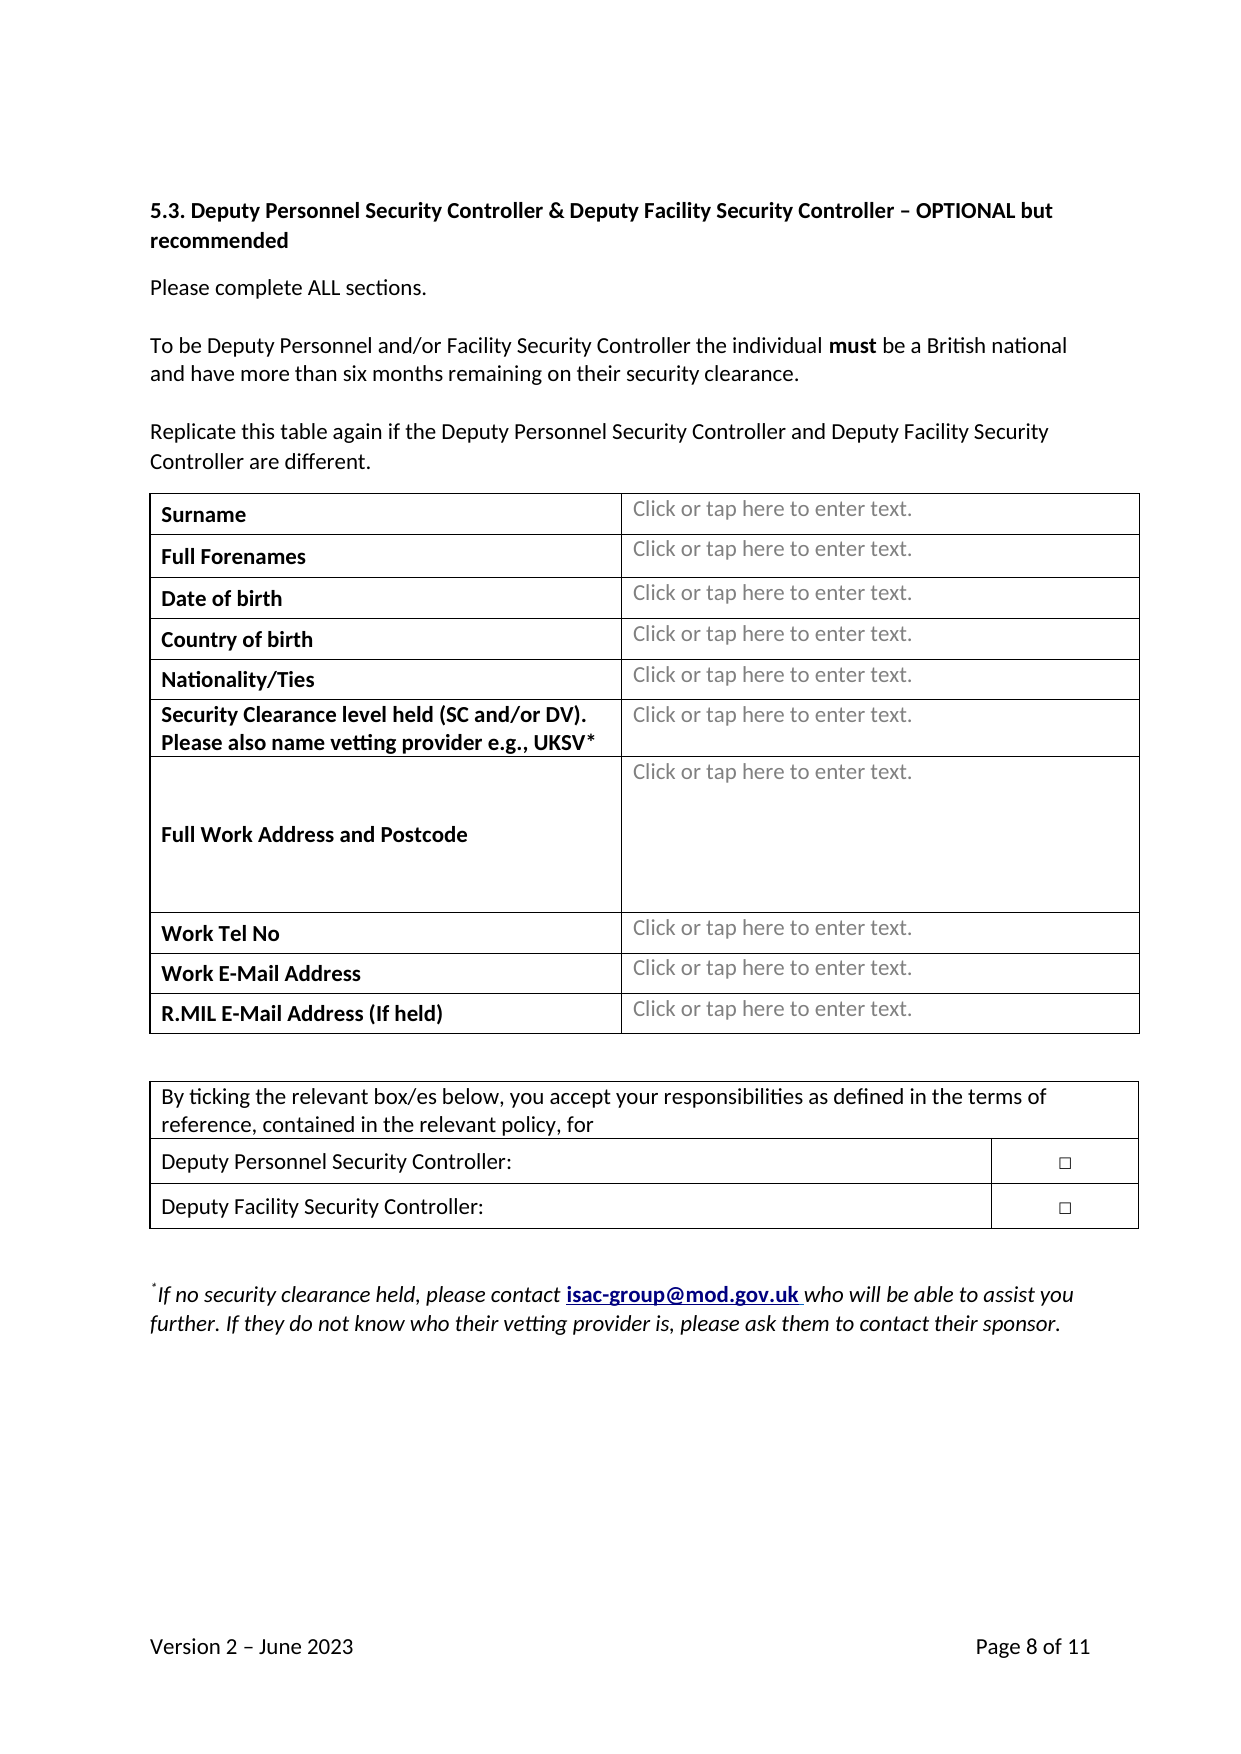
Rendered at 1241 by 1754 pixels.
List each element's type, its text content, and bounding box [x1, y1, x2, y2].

table_cell Work E-Mail Address [151, 954, 621, 993]
table_cell Full Forenames [151, 535, 621, 577]
table_cell R.MIL E-Mail Address (If held) [151, 994, 621, 1033]
table_cell Full Work Address and Postcode [151, 757, 621, 912]
table_cell Click or tap here to enter text. [622, 994, 1139, 1033]
table_cell Click or tap here to enter text. [622, 913, 1139, 952]
text To be Deputy Personnel and/or Facility Security Controller the individual must be a British national and have more than six months remaining on their security clearance. [150, 331, 1090, 387]
table_cell Click or tap here to enter text. [622, 757, 1139, 912]
table_cell Country of birth [151, 619, 621, 659]
table_header Click or tap here to enter text. [622, 494, 1139, 533]
table_header By ticking the relevant box/es below, you accept your responsibilities as defined in the terms of reference, contained in the relevant policy, for [151, 1082, 1138, 1138]
text Replicate this table again if the Deputy Personnel Security Controller and Deputy Facility Security Controller are different. [150, 417, 1090, 475]
table_cell Click or tap here to enter text. [622, 578, 1139, 618]
table_cell Click or tap here to enter text. [622, 660, 1139, 699]
table_cell Click or tap here to enter text. [622, 619, 1139, 659]
table_cell Nationality/Ties [151, 660, 621, 699]
table_cell Date of birth [151, 578, 621, 618]
table_cell Click or tap here to enter text. [622, 700, 1139, 756]
table_cell Security Clearance level held (SC and/or DV). Please also name vetting provider e.g., UKSV* [151, 700, 621, 756]
table_cell Click or tap here to enter text. [622, 954, 1139, 993]
text *If no security clearance held, please contact isac-group@mod.gov.uk who will be able to assist you further. If they do not know who their vetting provider is, please ask them to contact their sponsor. [150, 1280, 1090, 1338]
table_cell ☐ [992, 1184, 1138, 1228]
table_header Surname [151, 494, 621, 533]
table_cell Deputy Personnel Security Controller: [151, 1139, 991, 1183]
table_cell Deputy Facility Security Controller: [151, 1184, 991, 1228]
text 5.3. Deputy Personnel Security Controller & Deputy Facility Security Controller – OPTIONAL but recommended [150, 197, 1090, 254]
table_cell Click or tap here to enter text. [622, 535, 1139, 577]
text Please complete ALL sections. [150, 273, 1090, 301]
table_cell ☐ [992, 1139, 1138, 1183]
table_cell Work Tel No [151, 913, 621, 952]
